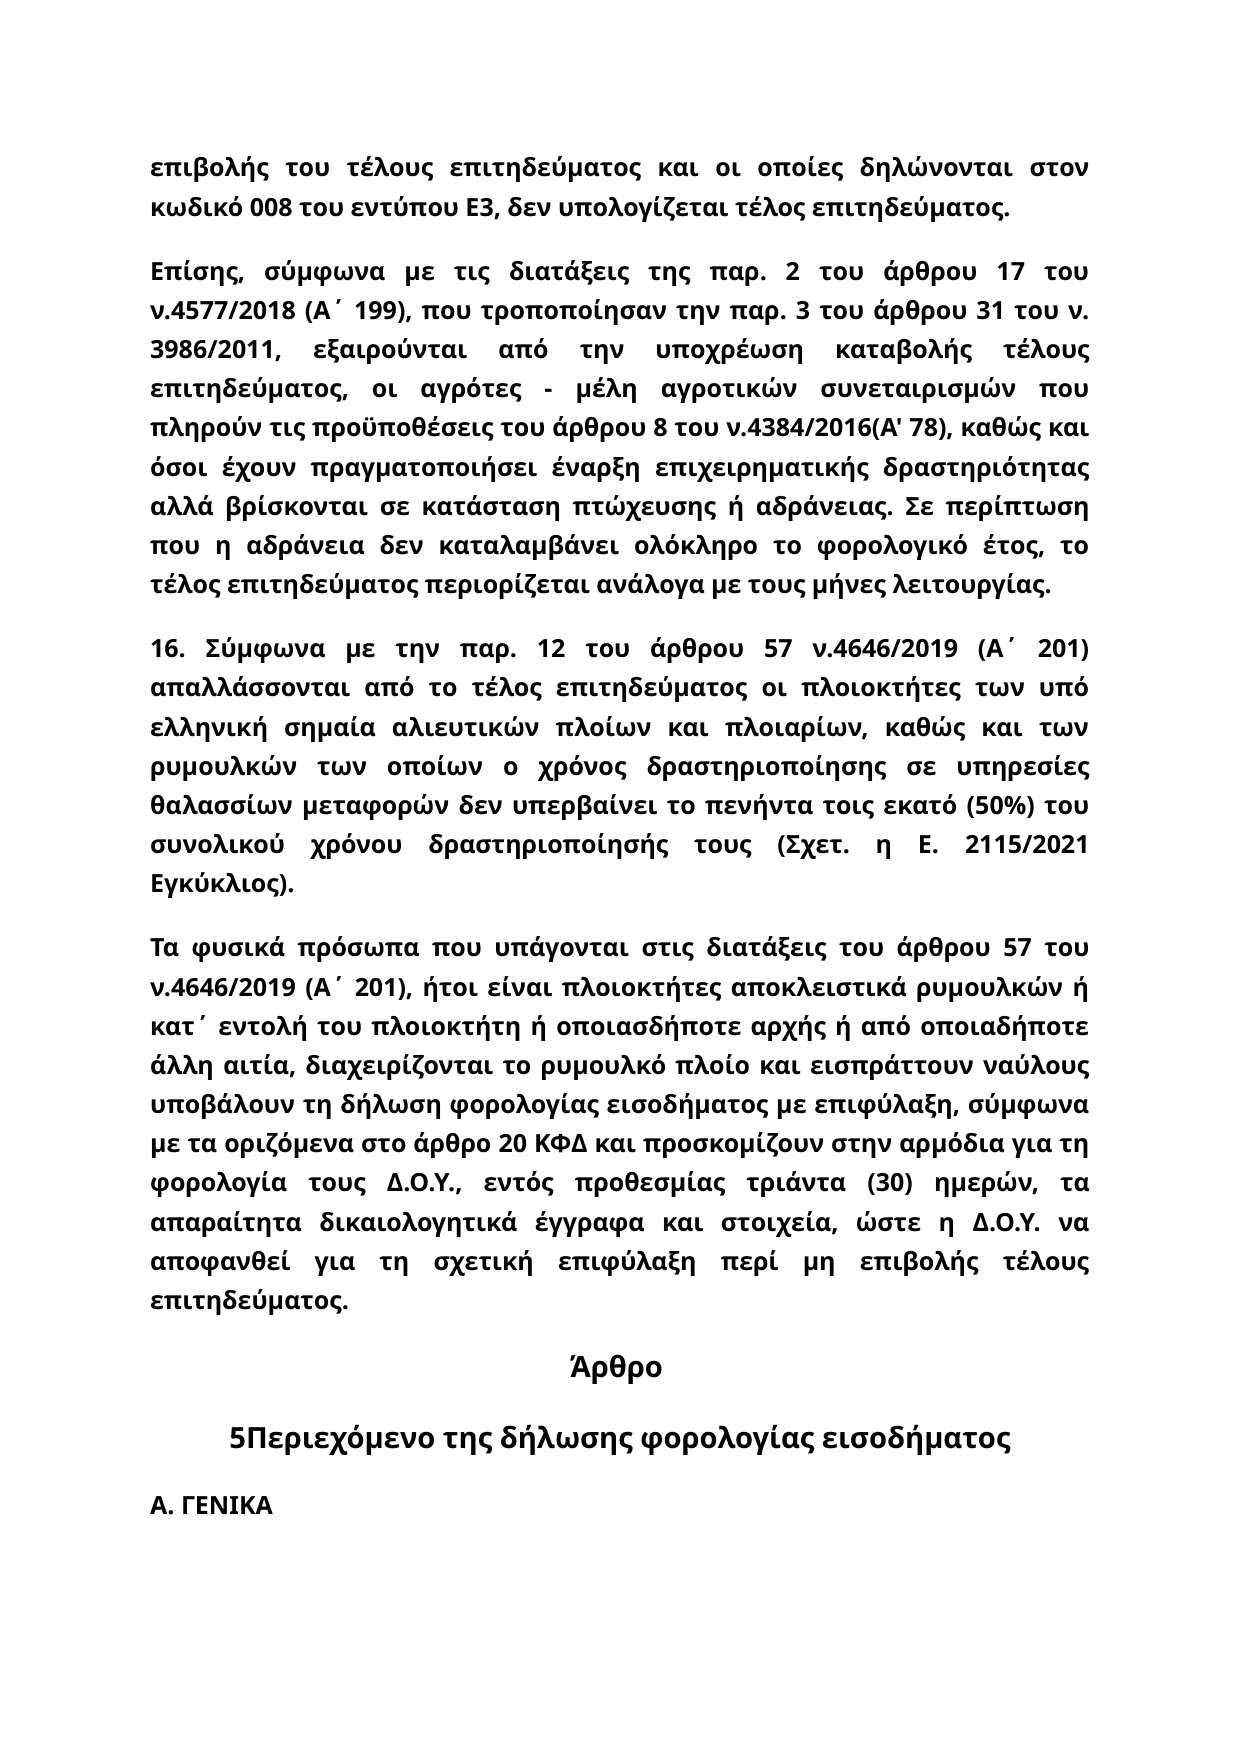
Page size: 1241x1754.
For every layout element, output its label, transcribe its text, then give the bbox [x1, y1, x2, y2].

text Τα φυσικά πρόσωπα που υπάγονται στις διατάξεις του άρθρου 57 του ν.4646/2019 (Α΄ 201), ήτοι είναι πλοιοκτήτες αποκλειστικά ρυμουλκών ή κατ΄ εντολή του πλοιοκτήτη ή οποιασδήποτε αρχής ή από οποιαδήποτε άλλη αιτία, διαχειρίζονται το ρυμουλκό πλοίο και εισπράττουν ναύλους υποβάλουν τη δήλωση φορολογίας εισοδήματος με επιφύλαξη, σύμφωνα με τα οριζόμενα στο άρθρο 20 ΚΦΔ και προσκομίζουν στην αρμόδια για τη φορολογία τους Δ.Ο.Υ., εντός προθεσμίας τριάντα (30) ημερών, τα απαραίτητα δικαιολογητικά έγγραφα και στοιχεία, ώστε η Δ.Ο.Υ. να αποφανθεί για τη σχετική επιφύλαξη περί μη επιβολής τέλους επιτηδεύματος. [150, 930, 1090, 1317]
text επιβολής του τέλους επιτηδεύματος και οι οποίες δηλώνονται στον κωδικό 008 του εντύπου Ε3, δεν υπολογίζεται τέλος επιτηδεύματος. [150, 150, 1090, 223]
subtitle 5Περιεχόμενο της δήλωσης φορολογίας εισοδήματος [150, 1417, 1090, 1457]
text Επίσης, σύμφωνα με τις διατάξεις της παρ. 2 του άρθρου 17 του ν.4577/2018 (Α΄ 199), που τροποποίησαν την παρ. 3 του άρθρου 31 του ν. 3986/2011, εξαιρούνται από την υποχρέωση καταβολής τέλους επιτηδεύματος, οι αγρότες - μέλη αγροτικών συνεταιρισμών που πληρούν τις προϋποθέσεις του άρθρου 8 του ν.4384/2016(Α' 78), καθώς και όσοι έχουν πραγματοποιήσει έναρξη επιχειρηματικής δραστηριότητας αλλά βρίσκονται σε κατάσταση πτώχευσης ή αδράνειας. Σε περίπτωση που η αδράνεια δεν καταλαμβάνει ολόκληρο το φορολογικό έτος, το τέλος επιτηδεύματος περιορίζεται ανάλογα με τους μήνες λειτουργίας. [150, 253, 1090, 601]
text 16. Σύμφωνα με την παρ. 12 του άρθρου 57 ν.4646/2019 (Α΄ 201) απαλλάσσονται από το τέλος επιτηδεύματος οι πλοιοκτήτες των υπό ελληνική σημαία αλιευτικών πλοίων και πλοιαρίων, καθώς και των ρυμουλκών των οποίων ο χρόνος δραστηριοποίησης σε υπηρεσίες θαλασσίων μεταφορών δεν υπερβαίνει το πενήντα τοις εκατό (50%) του συνολικού χρόνου δραστηριοποίησής τους (Σχετ. η Ε. 2115/2021 Εγκύκλιος). [150, 631, 1090, 900]
text Α. ΓΕΝΙΚΑ [150, 1488, 1090, 1522]
subtitle Άρθρο [150, 1347, 1090, 1386]
